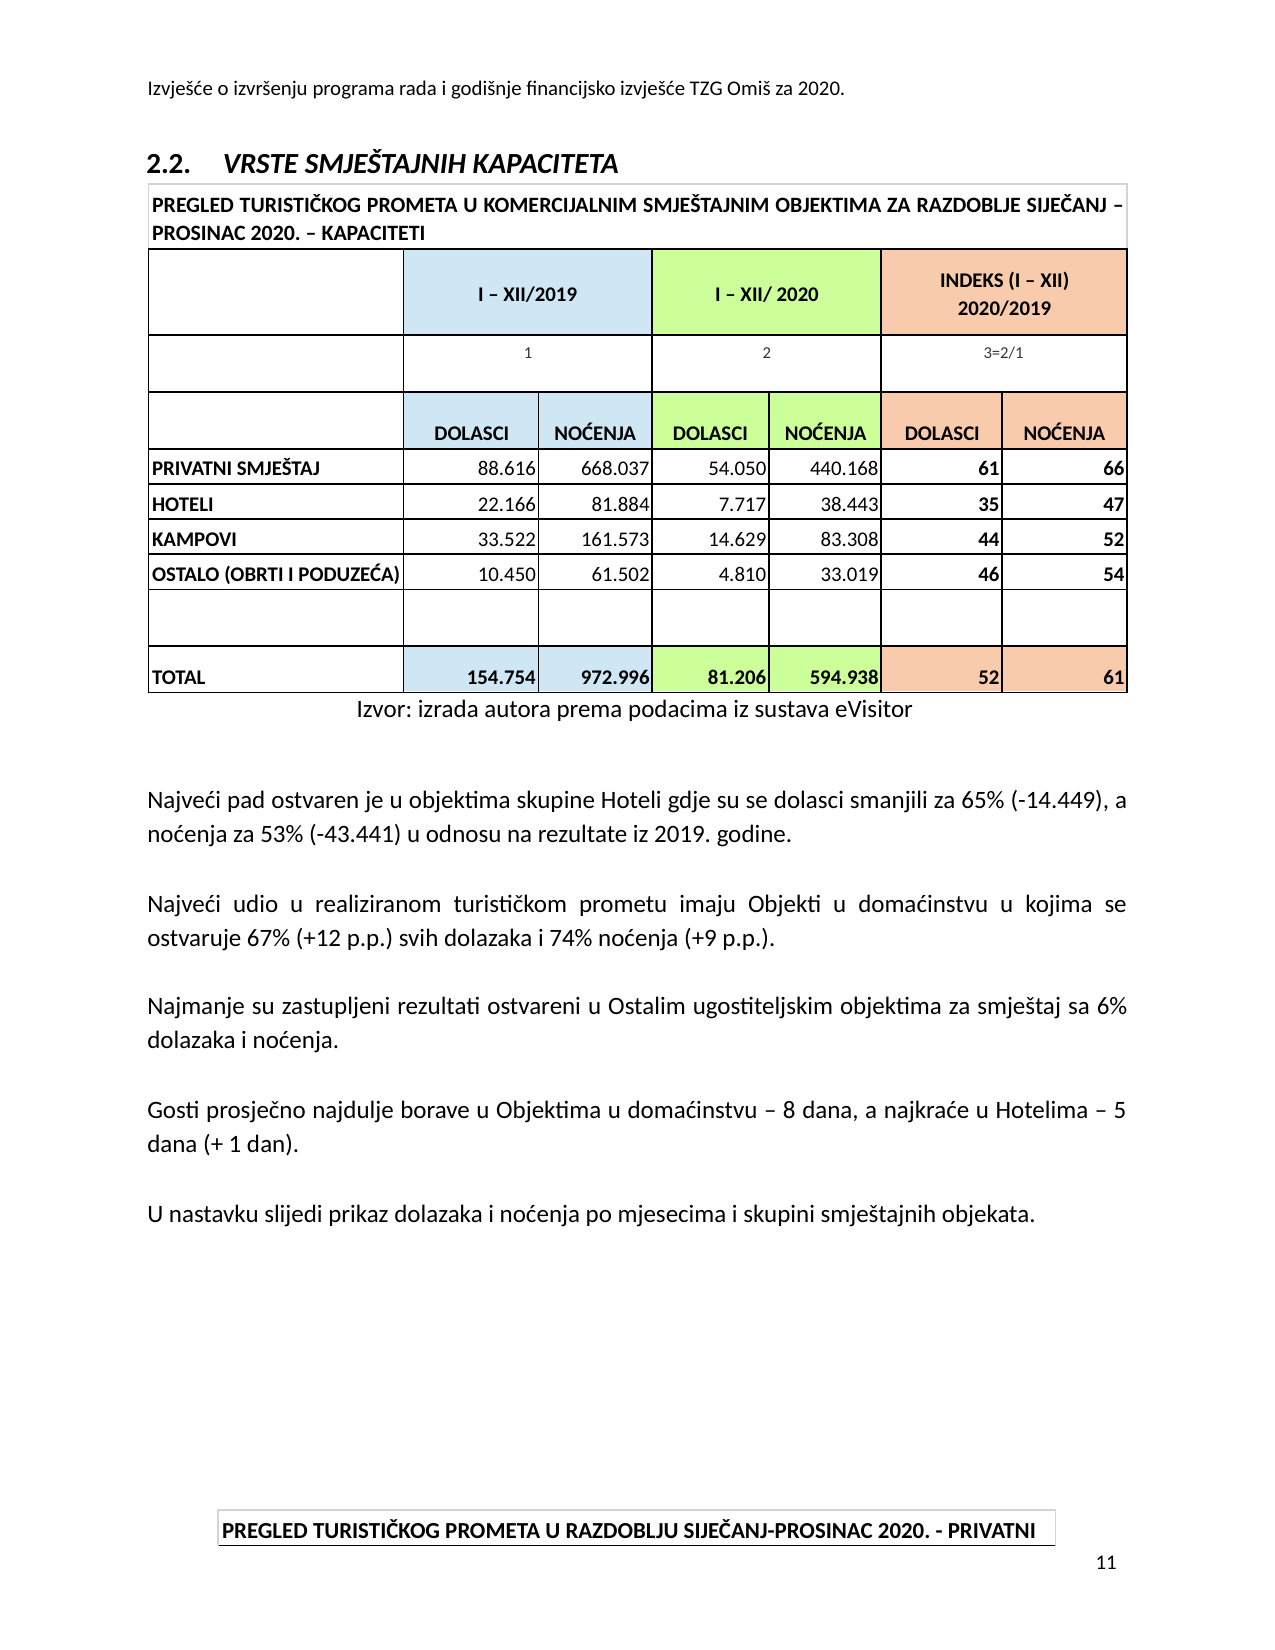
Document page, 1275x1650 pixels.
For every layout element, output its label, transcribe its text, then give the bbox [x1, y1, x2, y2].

table_cell 33.019 [770, 555, 880, 588]
table_cell 38.443 [770, 485, 880, 518]
table_cell DOLASCI [404, 393, 538, 448]
table_cell [1003, 590, 1126, 645]
table_cell INDEKS (I – XII) 2020/2019 [882, 250, 1126, 334]
table_cell [539, 590, 651, 645]
table_cell [404, 590, 538, 645]
table_cell DOLASCI [882, 393, 1001, 448]
table_cell 22.166 [404, 485, 538, 518]
table_header PREGLED TURISTIČKOG PROMETA U RAZDOBLJU SIJEČANJ-PROSINAC 2020. - PRIVATNI [219, 1511, 1055, 1545]
text Najveći pad ostvaren je u objektima skupine Hoteli gdje su se dolasci smanjili za 65% (-14.449), a noćenja za 53% (-43.441) u odnosu na rezultate iz 2019. godine. [147, 784, 1129, 848]
table_cell TOTAL [149, 647, 403, 691]
table_cell 35 [882, 485, 1001, 518]
table_header PREGLED TURISTIČKOG PROMETA U KOMERCIJALNIM SMJEŠTAJNIM OBJEKTIMA ZA RAZDOBLJE SIJEČANJ – PROSINAC 2020. – KAPACITETI [149, 185, 1126, 248]
table_cell DOLASCI [653, 393, 768, 448]
table_cell [770, 590, 880, 645]
table_cell [149, 590, 403, 645]
table_cell 14.629 [653, 520, 768, 553]
table_cell [149, 393, 403, 448]
table_cell OSTALO (OBRTI I PODUZEĆA) [149, 555, 403, 588]
table_cell 1 [404, 336, 651, 391]
table_cell I – XII/ 2020 [653, 250, 880, 334]
text Gosti prosječno najdulje borave u Objektima u domaćinstvu – 8 dana, a najkraće u Hotelima – 5 dana (+ 1 dan). [147, 1094, 1128, 1159]
table_cell [149, 250, 403, 334]
table_cell NOĆENJA [1003, 393, 1126, 448]
text U nastavku slijedi prikaz dolazaka i noćenja po mjesecima i skupini smještajnih objekata. [147, 1198, 1128, 1229]
table_cell 66 [1003, 450, 1126, 483]
table_cell [653, 590, 768, 645]
table_cell 3=2/1 [882, 336, 1126, 391]
subtitle Izvor: izrada autora prema podacima iz sustava eVisitor [148, 693, 1127, 723]
table_cell HOTELI [149, 485, 403, 518]
table_cell 594.938 [770, 647, 880, 691]
text Najmanje su zastupljeni rezultati ostvareni u Ostalim ugostiteljskim objektima za smještaj sa 6% dolazaka i noćenja. [147, 990, 1128, 1055]
table_cell 61.502 [539, 555, 651, 588]
table_cell 33.522 [404, 520, 538, 553]
table_cell 81.206 [653, 647, 768, 691]
table_cell PRIVATNI SMJEŠTAJ [149, 450, 403, 483]
table_cell 54.050 [653, 450, 768, 483]
table_cell 83.308 [770, 520, 880, 553]
table_cell 2 [653, 336, 880, 391]
table_cell [882, 590, 1001, 645]
table_cell 52 [882, 647, 1001, 691]
table_cell 47 [1003, 485, 1126, 518]
table_cell 44 [882, 520, 1001, 553]
text Najveći udio u realiziranom turističkom prometu imaju Objekti u domaćinstvu u kojima se ostvaruje 67% (+12 p.p.) svih dolazaka i 74% noćenja (+9 p.p.). [147, 888, 1128, 952]
table_cell I – XII/2019 [404, 250, 651, 334]
table_cell 54 [1003, 555, 1126, 588]
table_cell [149, 336, 403, 391]
table_cell 61 [882, 450, 1001, 483]
table_cell 81.884 [539, 485, 651, 518]
subtitle VRSTE SMJEŠTAJNIH KAPACITETA [146, 145, 1230, 181]
table_cell 668.037 [539, 450, 651, 483]
table_cell 161.573 [539, 520, 651, 553]
table_cell 7.717 [653, 485, 768, 518]
table_cell 61 [1003, 647, 1126, 691]
table_cell 440.168 [770, 450, 880, 483]
table_cell 154.754 [404, 647, 538, 691]
table_cell 88.616 [404, 450, 538, 483]
table_cell 46 [882, 555, 1001, 588]
table_cell 972.996 [539, 647, 651, 691]
table_cell KAMPOVI [149, 520, 403, 553]
table_cell 10.450 [404, 555, 538, 588]
table_cell NOĆENJA [539, 393, 651, 448]
table_cell 4.810 [653, 555, 768, 588]
table_cell 52 [1003, 520, 1126, 553]
table_cell NOĆENJA [770, 393, 880, 448]
